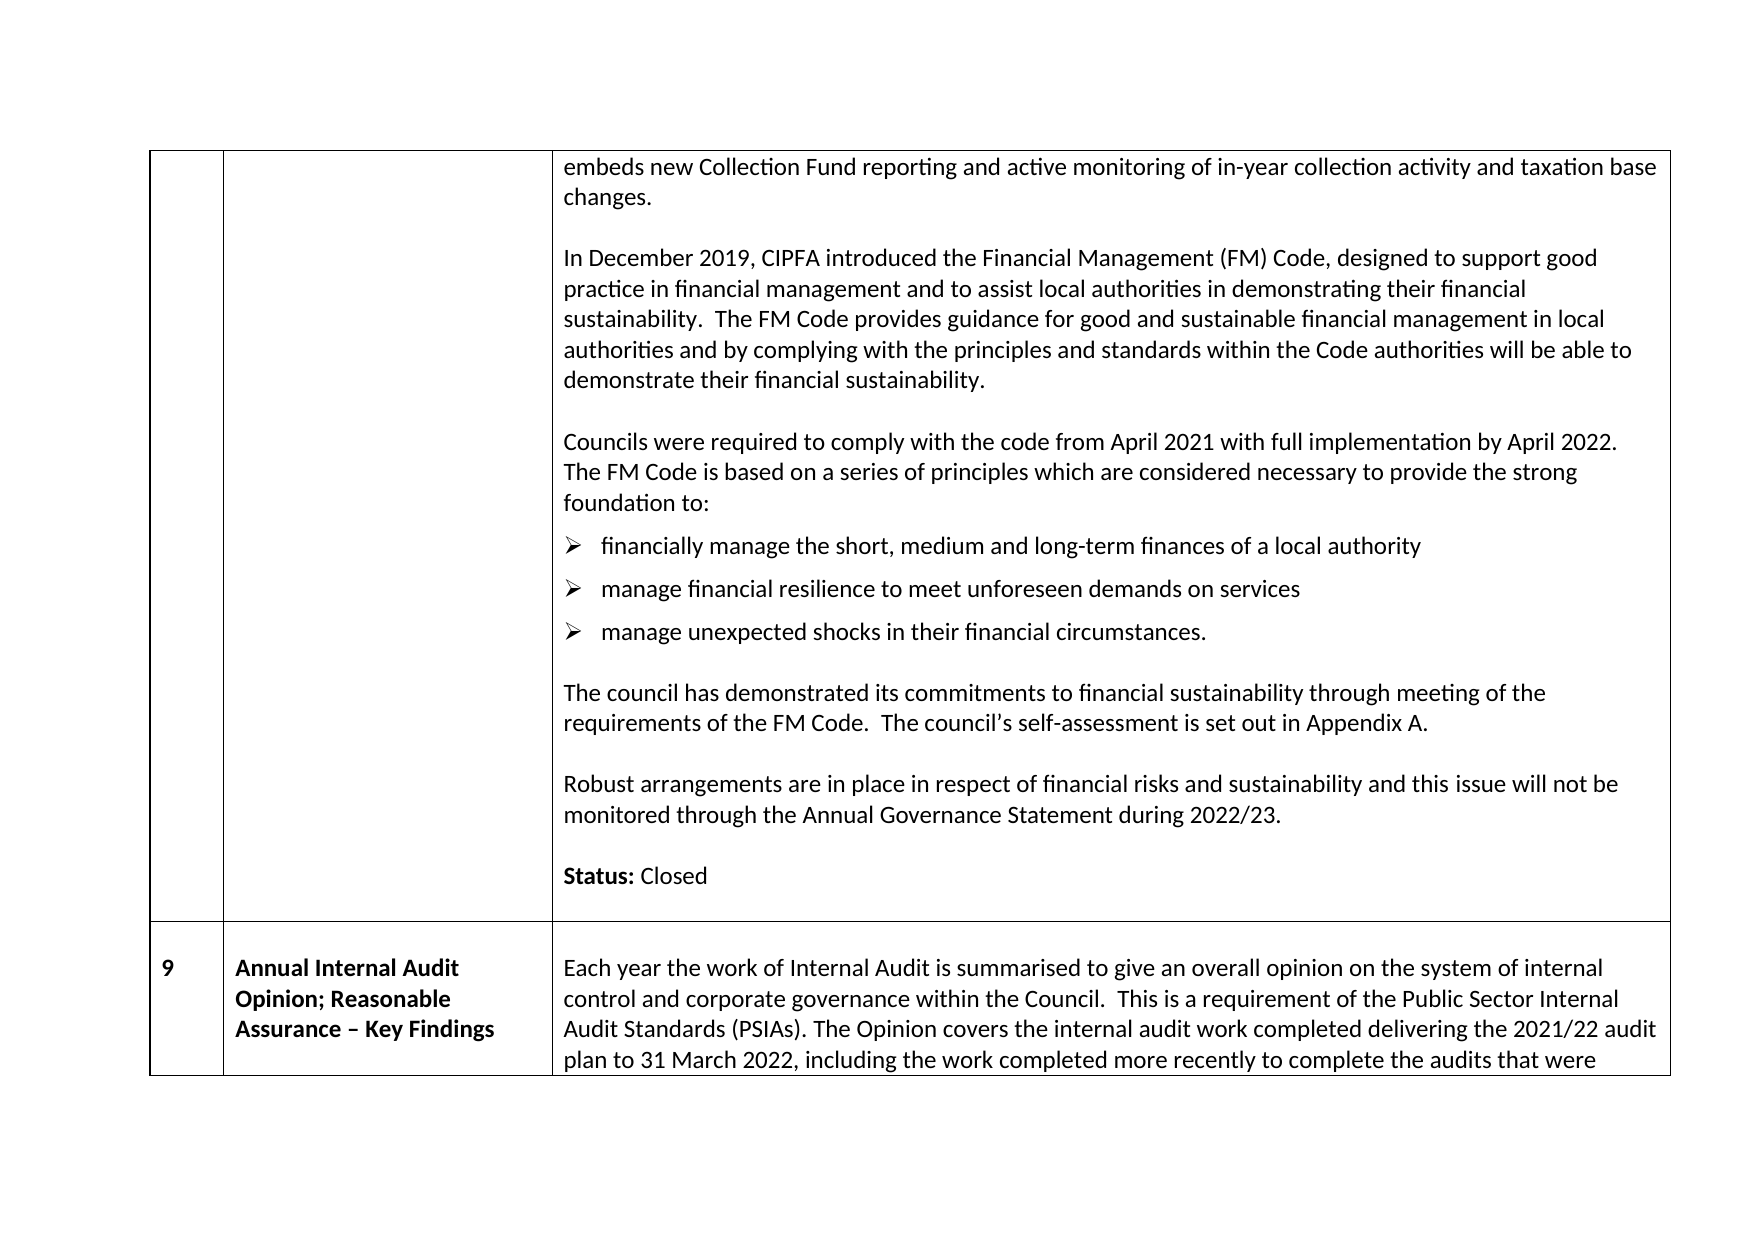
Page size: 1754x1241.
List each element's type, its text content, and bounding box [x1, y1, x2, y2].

table_header [224, 151, 552, 921]
table_cell Each year the work of Internal Audit is summarised to give an overall opinion on the system of internal control and corporate governance within the Council. This is a requirement of the Public Sector Internal Audit Standards (PSIAs). The Opinion covers the internal audit work completed delivering the 2021/22 audit plan to 31 March 2022, including the work completed more recently to complete the audits that were [553, 922, 1670, 1075]
table_header embeds new Collection Fund reporting and active monitoring of in-year collection activity and taxation base changes. In December 2019, CIPFA introduced the Financial Management (FM) Code, designed to support good practice in financial management and to assist local authorities in demonstrating their financial sustainability. The FM Code provides guidance for good and sustainable financial management in local authorities and by complying with the principles and standards within the Code authorities will be able to demonstrate their financial sustainability. Councils were required to comply with the code from April 2021 with full implementation by April 2022. The FM Code is based on a series of principles which are considered necessary to provide the strong foundation to: financially manage the short, medium and long-term finances of a local authority manage financial resilience to meet unforeseen demands on services manage unexpected shocks in their financial circumstances. The council has demonstrated its commitments to financial sustainability through meeting of the requirements of the FM Code. The council’s self-assessment is set out in Appendix A. Robust arrangements are in place in respect of financial risks and sustainability and this issue will not be monitored through the Annual Governance Statement during 2022/23. Status: Closed [553, 151, 1670, 921]
table_header [151, 151, 223, 921]
table_cell Annual Internal Audit Opinion; Reasonable Assurance – Key Findings [224, 922, 552, 1075]
table_cell 9 [151, 922, 223, 1075]
